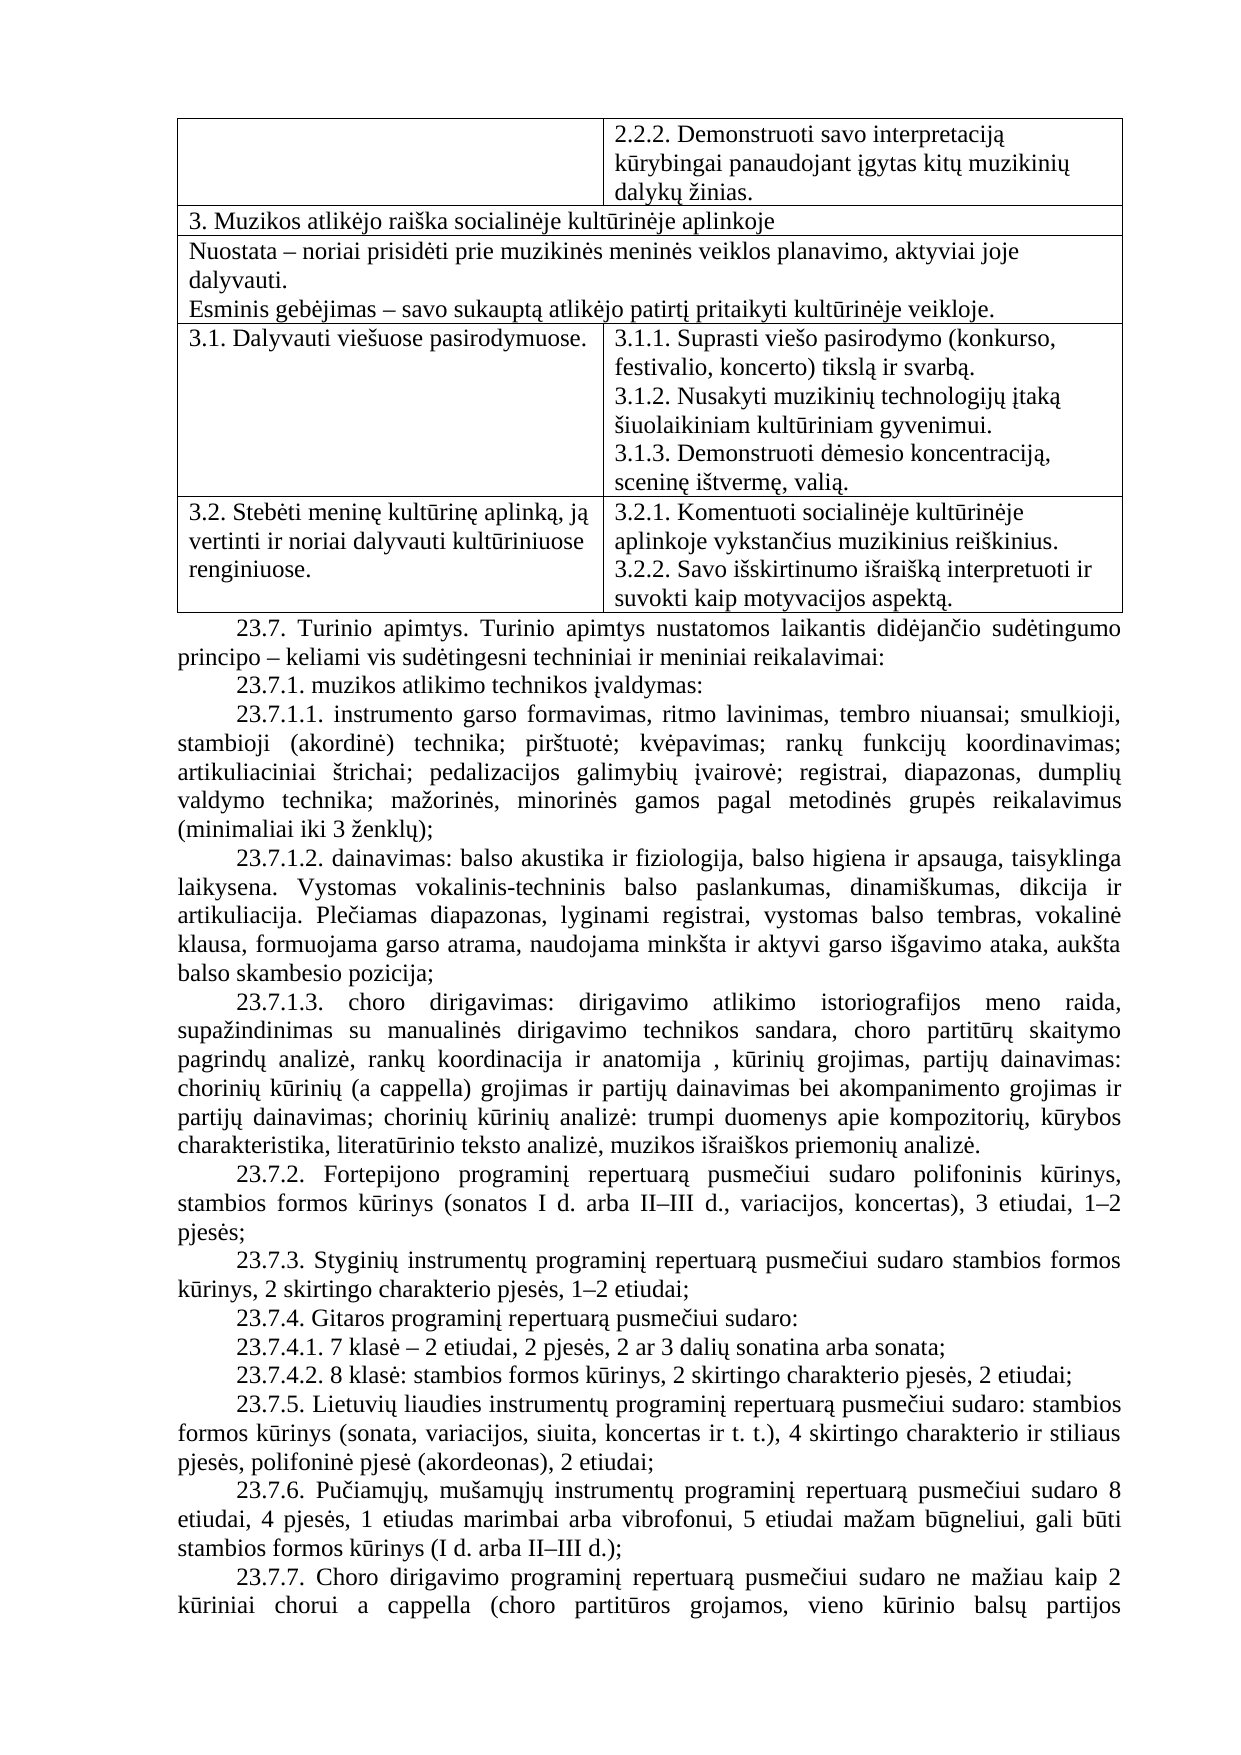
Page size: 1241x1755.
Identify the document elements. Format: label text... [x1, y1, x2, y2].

table_cell [1063, 236, 1122, 322]
text 23.7.3. Styginių instrumentų programinį repertuarą pusmečiui sudaro stambios formos kūrinys, 2 skirtingo charakterio pjesės, 1–2 etiudai; [177, 1246, 1122, 1303]
text 23.7.6. Pučiamųjų, mušamųjų instrumentų programinį repertuarą pusmečiui sudaro 8 etiudai, 4 pjesės, 1 etiudas marimbai arba vibrofonui, 5 etiudai mažam būgneliui, gali būti stambios formos kūrinys (I d. arba II–III d.); [177, 1476, 1122, 1562]
table_cell 3.1.1. Suprasti viešo pasirodymo (konkurso, festivalio, koncerto) tikslą ir svarbą. 3.1.2. Nusakyti muzikinių technologijų įtaką šiuolaikiniam kultūriniam gyvenimui. 3.1.3. Demonstruoti dėmesio koncentraciją, sceninę ištvermę, valią. [604, 324, 1122, 496]
table_cell 3.1. Dalyvauti viešuose pasirodymuose. [178, 324, 603, 496]
text 23.7.2. Fortepijono programinį repertuarą pusmečiui sudaro polifoninis kūrinys, stambios formos kūrinys (sonatos I d. arba II–III d., variacijos, koncertas), 3 etiudai, 1–2 pjesės; [177, 1159, 1122, 1246]
table_cell [1063, 206, 1122, 235]
table_cell 3.2.1. Komentuoti socialinėje kultūrinėje aplinkoje vykstančius muzikinius reiškinius. 3.2.2. Savo išskirtinumo išraišką interpretuoti ir suvokti kaip motyvacijos aspektą. [604, 497, 1122, 612]
text 23.7.4. Gitaros programinį repertuarą pusmečiui sudaro: [177, 1303, 1122, 1332]
text 23.7.1.1. instrumento garso formavimas, ritmo lavinimas, tembro niuansai; smulkioji, stambioji (akordinė) technika; pirštuotė; kvėpavimas; rankų funkcijų koordinavimas; artikuliaciniai štrichai; pedalizacijos galimybių įvairovė; registrai, diapazonas, dumplių valdymo technika; mažorinės, minorinės gamos pagal metodinės grupės reikalavimus (minimaliai iki 3 ženklų); [177, 699, 1122, 843]
table_cell 3.2. Stebėti meninę kultūrinę aplinką, ją vertinti ir noriai dalyvauti kultūriniuose renginiuose. [178, 497, 603, 612]
text 23.7.5. Lietuvių liaudies instrumentų programinį repertuarą pusmečiui sudaro: stambios formos kūrinys (sonata, variacijos, siuita, koncertas ir t. t.), 4 skirtingo charakterio ir stiliaus pjesės, polifoninė pjesė (akordeonas), 2 etiudai; [177, 1389, 1122, 1476]
text 23.7.4.1. 7 klasė – 2 etiudai, 2 pjesės, 2 ar 3 dalių sonatina arba sonata; [177, 1332, 1122, 1361]
text 23.7.1. muzikos atlikimo technikos įvaldymas: [177, 671, 1122, 699]
table_cell 3. Muzikos atlikėjo raiška socialinėje kultūrinėje aplinkoje [178, 206, 1063, 235]
table_cell [178, 119, 603, 205]
text 23.7.1.2. dainavimas: balso akustika ir fiziologija, balso higiena ir apsauga, taisyklinga laikysena. Vystomas vokalinis-techninis balso paslankumas, dinamiškumas, dikcija ir artikuliacija. Plečiamas diapazonas, lyginami registrai, vystomas balso tembras, vokalinė klausa, formuojama garso atrama, naudojama minkšta ir aktyvi garso išgavimo ataka, aukšta balso skambesio pozicija; [177, 843, 1122, 987]
text 23.7.7. Choro dirigavimo programinį repertuarą pusmečiui sudaro ne mažiau kaip 2 kūriniai chorui a cappella (choro partitūros grojamos, vieno kūrinio balsų partijos [177, 1562, 1122, 1619]
table_cell Nuostata – noriai prisidėti prie muzikinės meninės veiklos planavimo, aktyviai joje dalyvauti. Esminis gebėjimas – savo sukauptą atlikėjo patirtį pritaikyti kultūrinėje veikloje. [178, 236, 1063, 322]
text 23.7.1.3. choro dirigavimas: dirigavimo atlikimo istoriografijos meno raida, supažindinimas su manualinės dirigavimo technikos sandara, choro partitūrų skaitymo pagrindų analizė, rankų koordinacija ir anatomija , kūrinių grojimas, partijų dainavimas: chorinių kūrinių (a cappella) grojimas ir partijų dainavimas bei akompanimento grojimas ir partijų dainavimas; chorinių kūrinių analizė: trumpi duomenys apie kompozitorių, kūrybos charakteristika, literatūrinio teksto analizė, muzikos išraiškos priemonių analizė. [177, 987, 1122, 1159]
text 23.7.4.2. 8 klasė: stambios formos kūrinys, 2 skirtingo charakterio pjesės, 2 etiudai; [177, 1361, 1122, 1389]
table_cell 2.2.2. Demonstruoti savo interpretaciją kūrybingai panaudojant įgytas kitų muzikinių dalykų žinias. [604, 119, 1122, 205]
text 23.7. Turinio apimtys. Turinio apimtys nustatomos laikantis didėjančio sudėtingumo principo – keliami vis sudėtingesni techniniai ir meniniai reikalavimai: [177, 613, 1122, 671]
